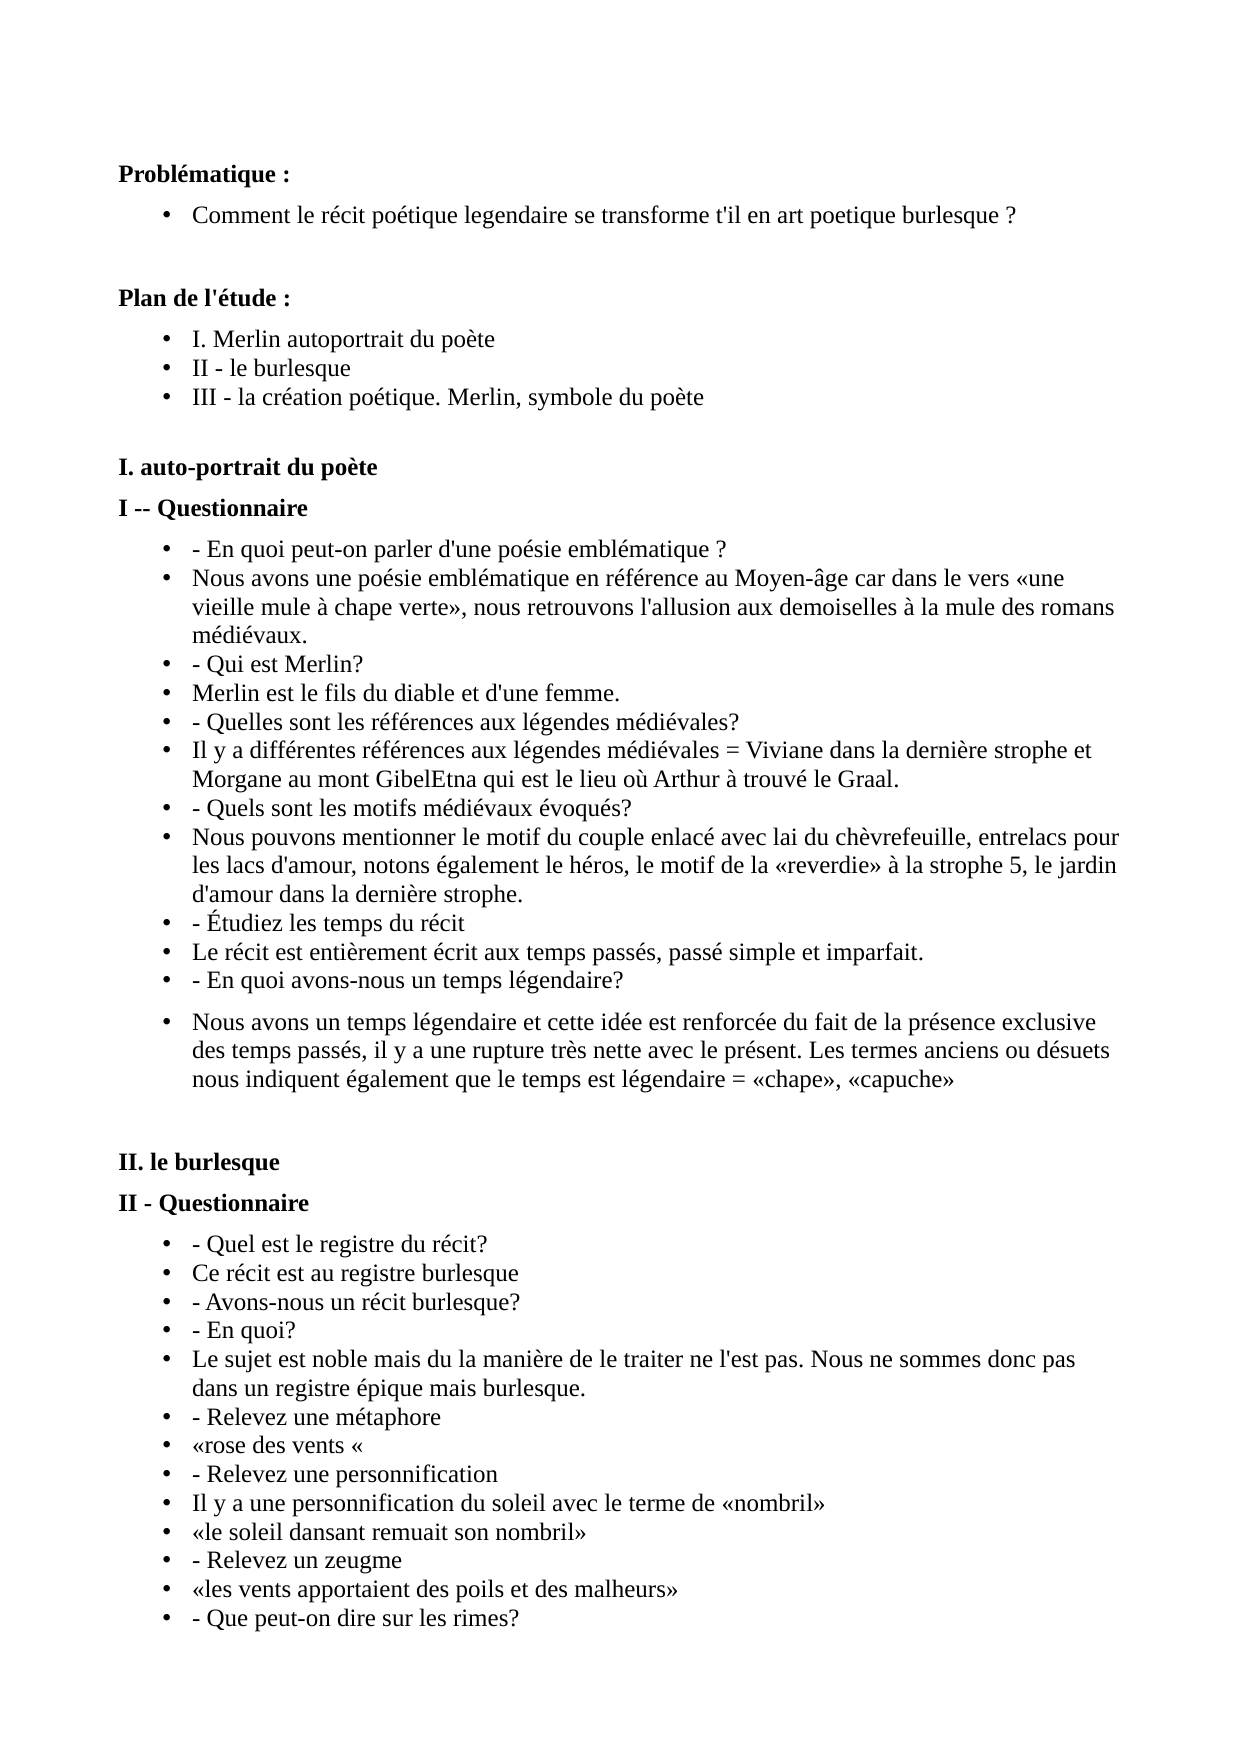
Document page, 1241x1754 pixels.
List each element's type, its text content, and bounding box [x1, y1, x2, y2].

list - Relevez une personnification [162, 1459, 1122, 1488]
list - Qui est Merlin? [162, 649, 1122, 678]
list - Relevez une métaphore [162, 1402, 1122, 1431]
list «les vents apportaient des poils et des malheurs» [162, 1574, 1122, 1603]
list - Relevez un zeugme [162, 1546, 1122, 1574]
text Problématique : [118, 159, 1122, 188]
list Nous avons un temps légendaire et cette idée est renforcée du fait de la présence exclusive des temps passés, il y a une rupture très nette avec le présent. Les termes anciens ou désuets nous indiquent également que le temps est légendaire = «chape», «capuche» [162, 1007, 1122, 1093]
list «rose des vents « [162, 1431, 1122, 1459]
list Nous pouvons mentionner le motif du couple enlacé avec lai du chèvrefeuille, entrelacs pour les lacs d'amour, notons également le héros, le motif de la «reverdie» à la strophe 5, le jardin d'amour dans la dernière strophe. [162, 822, 1122, 908]
text II - Questionnaire [118, 1188, 1122, 1217]
list I. Merlin autoportrait du poète [162, 324, 1122, 353]
text Plan de l'étude : [118, 283, 1122, 312]
list Ce récit est au registre burlesque [162, 1258, 1122, 1287]
list II - le burlesque [162, 353, 1122, 382]
list - Que peut-on dire sur les rimes? [162, 1603, 1122, 1632]
list - En quoi peut-on parler d'une poésie emblématique ? [162, 534, 1122, 563]
list - Avons-nous un récit burlesque? [162, 1287, 1122, 1316]
list Le sujet est noble mais du la manière de le traiter ne l'est pas. Nous ne sommes donc pas dans un registre épique mais burlesque. [162, 1344, 1122, 1402]
list Le récit est entièrement écrit aux temps passés, passé simple et imparfait. [162, 937, 1122, 966]
list - Étudiez les temps du récit [162, 908, 1122, 937]
text II. le burlesque [118, 1147, 1122, 1176]
list «le soleil dansant remuait son nombril» [162, 1517, 1122, 1546]
text I. auto-portrait du poète [118, 452, 1122, 481]
list - En quoi? [162, 1316, 1122, 1344]
list Comment le récit poétique legendaire se transforme t'il en art poetique burlesque ? [162, 201, 1122, 229]
list - En quoi avons-nous un temps légendaire? [162, 966, 1122, 994]
list Merlin est le fils du diable et d'une femme. [162, 678, 1122, 707]
list - Quels sont les motifs médiévaux évoqués? [162, 793, 1122, 822]
list - Quel est le registre du récit? [162, 1229, 1122, 1258]
text I -- Questionnaire [118, 493, 1122, 522]
list Il y a différentes références aux légendes médiévales = Viviane dans la dernière strophe et Morgane au mont GibelEtna qui est le lieu où Arthur à trouvé le Graal. [162, 736, 1122, 793]
list III - la création poétique. Merlin, symbole du poète [162, 382, 1122, 411]
list Il y a une personnification du soleil avec le terme de «nombril» [162, 1488, 1122, 1517]
list - Quelles sont les références aux légendes médiévales? [162, 707, 1122, 736]
list Nous avons une poésie emblématique en référence au Moyen-âge car dans le vers «une vieille mule à chape verte», nous retrouvons l'allusion aux demoiselles à la mule des romans médiévaux. [162, 563, 1122, 649]
